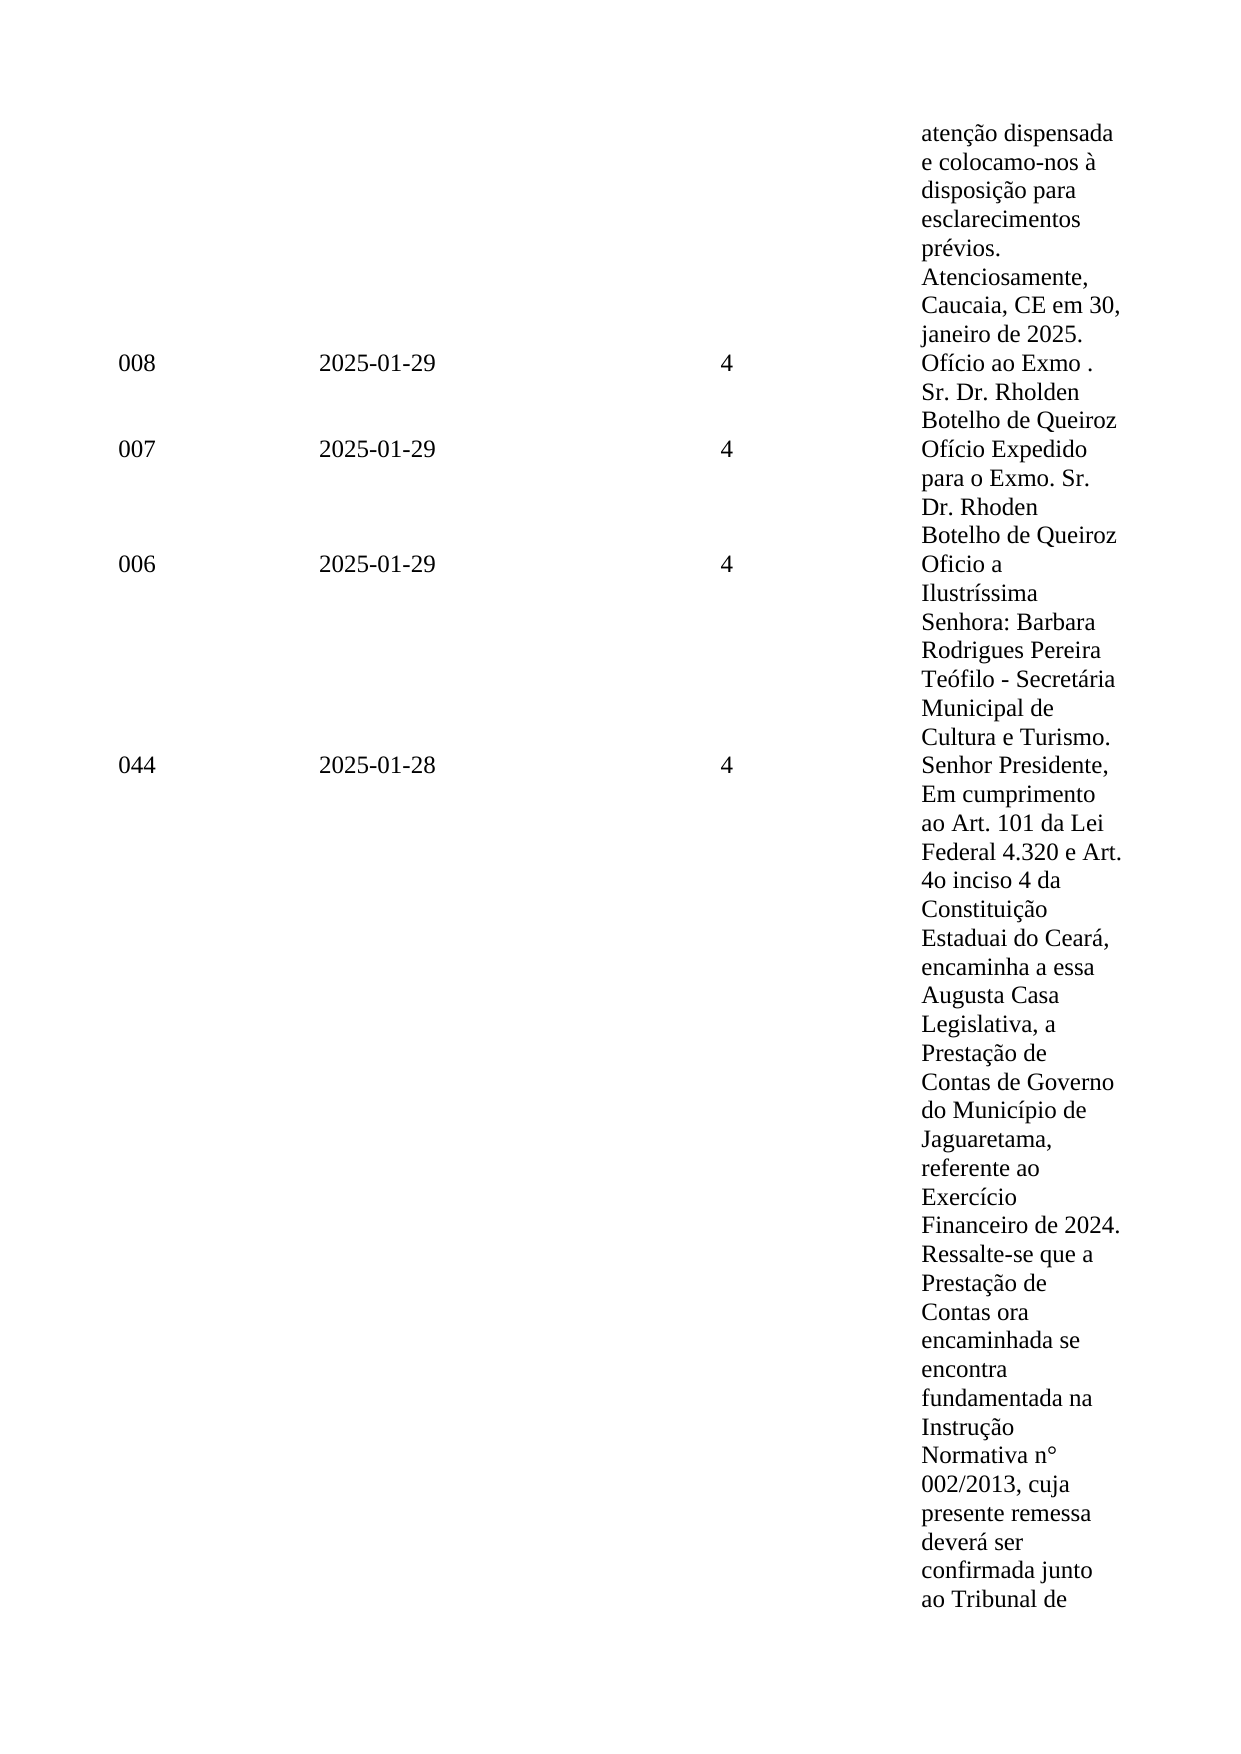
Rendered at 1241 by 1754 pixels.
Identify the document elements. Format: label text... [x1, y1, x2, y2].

table_cell 006 [118, 549, 319, 751]
table_cell [520, 118, 720, 348]
table_cell 044 [118, 751, 319, 1613]
table_cell Ofício Expedido para o Exmo. Sr. Dr. Rhoden Botelho de Queiroz [921, 434, 1122, 549]
table_cell 008 [118, 348, 319, 434]
table_cell 4 [720, 434, 921, 549]
table_cell 2025-01-29 [319, 434, 519, 549]
table_cell 4 [720, 751, 921, 1613]
table_cell 2025-01-29 [319, 549, 519, 751]
table_cell [319, 118, 519, 348]
table_cell [118, 118, 319, 348]
table_cell 007 [118, 434, 319, 549]
table_cell 4 [720, 348, 921, 434]
table_cell [520, 549, 720, 751]
table_cell Oficio a Ilustríssima Senhora: Barbara Rodrigues Pereira Teófilo - Secretária Municipal de Cultura e Turismo. [921, 549, 1122, 751]
table_cell [520, 434, 720, 549]
table_cell 2025-01-28 [319, 751, 519, 1613]
table_cell 4 [720, 549, 921, 751]
table_cell [720, 118, 921, 348]
table_cell [520, 348, 720, 434]
table_cell [520, 751, 720, 1613]
table_cell Senhor Presidente, Em cumprimento ao Art. 101 da Lei Federal 4.320 e Art. 4o inciso 4 da Constituição Estaduai do Ceará, encaminha a essa Augusta Casa Legislativa, a Prestação de Contas de Governo do Município de Jaguaretama, referente ao Exercício Financeiro de 2024. Ressalte-se que a Prestação de Contas ora encaminhada se encontra fundamentada na Instrução Normativa n° 002/2013, cuja presente remessa deverá ser confirmada junto ao Tribunal de [921, 751, 1122, 1613]
table_cell atenção dispensada e colocamo-nos à disposição para esclarecimentos prévios. Atenciosamente, Caucaia, CE em 30, janeiro de 2025. [921, 118, 1122, 348]
table_cell Ofício ao Exmo . Sr. Dr. Rholden Botelho de Queiroz [921, 348, 1122, 434]
table_cell 2025-01-29 [319, 348, 519, 434]
